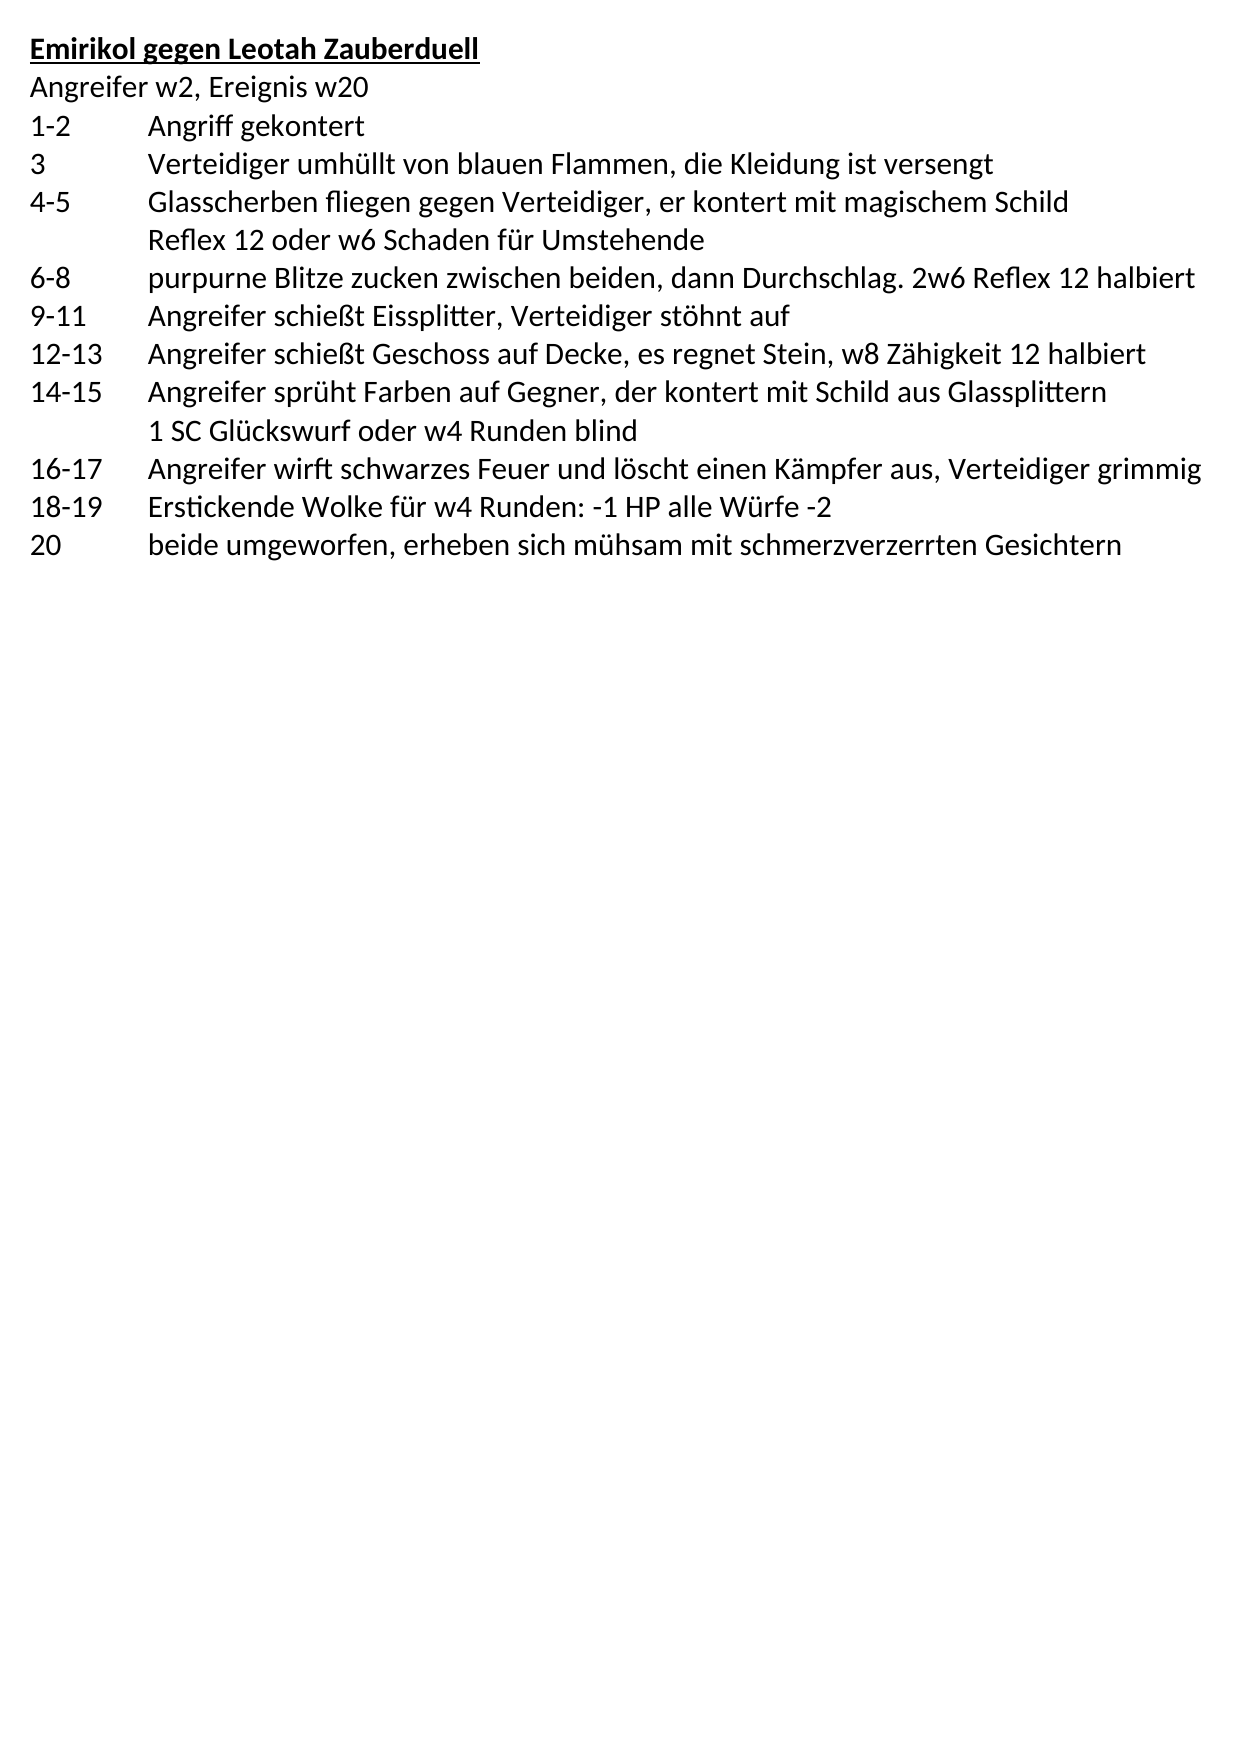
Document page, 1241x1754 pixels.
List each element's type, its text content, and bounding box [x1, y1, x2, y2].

text Angreifer w2, Ereignis w20 [29, 68, 1211, 106]
text Emirikol gegen Leotah Zauberduell [29, 29, 1211, 68]
text 1-2 Angriff gekontert [29, 106, 1211, 144]
text 3 Verteidiger umhüllt von blauen Flammen, die Kleidung ist versengt [29, 144, 1211, 182]
text 4-5 Glasscherben fliegen gegen Verteidiger, er kontert mit magischem Schild Reflex 12 oder w6 Schaden für Umstehende 6-8 purpurne Blitze zucken zwischen beiden, dann Durchschlag. 2w6 Reflex 12 halbiert 9-11 Angreifer schießt Eissplitter, Verteidiger stöhnt auf 12-13 Angreifer schießt Geschoss auf Decke, es regnet Stein, w8 Zähigkeit 12 halbiert 14-15 Angreifer sprüht Farben auf Gegner, der kontert mit Schild aus Glassplittern 1 SC Glückswurf oder w4 Runden blind 16-17 Angreifer wirft schwarzes Feuer und löscht einen Kämpfer aus, Verteidiger grimmig 18-19 Erstickende Wolke für w4 Runden: -1 HP alle Würfe -2 20 beide umgeworfen, erheben sich mühsam mit schmerzverzerrten Gesichtern [29, 182, 1211, 563]
